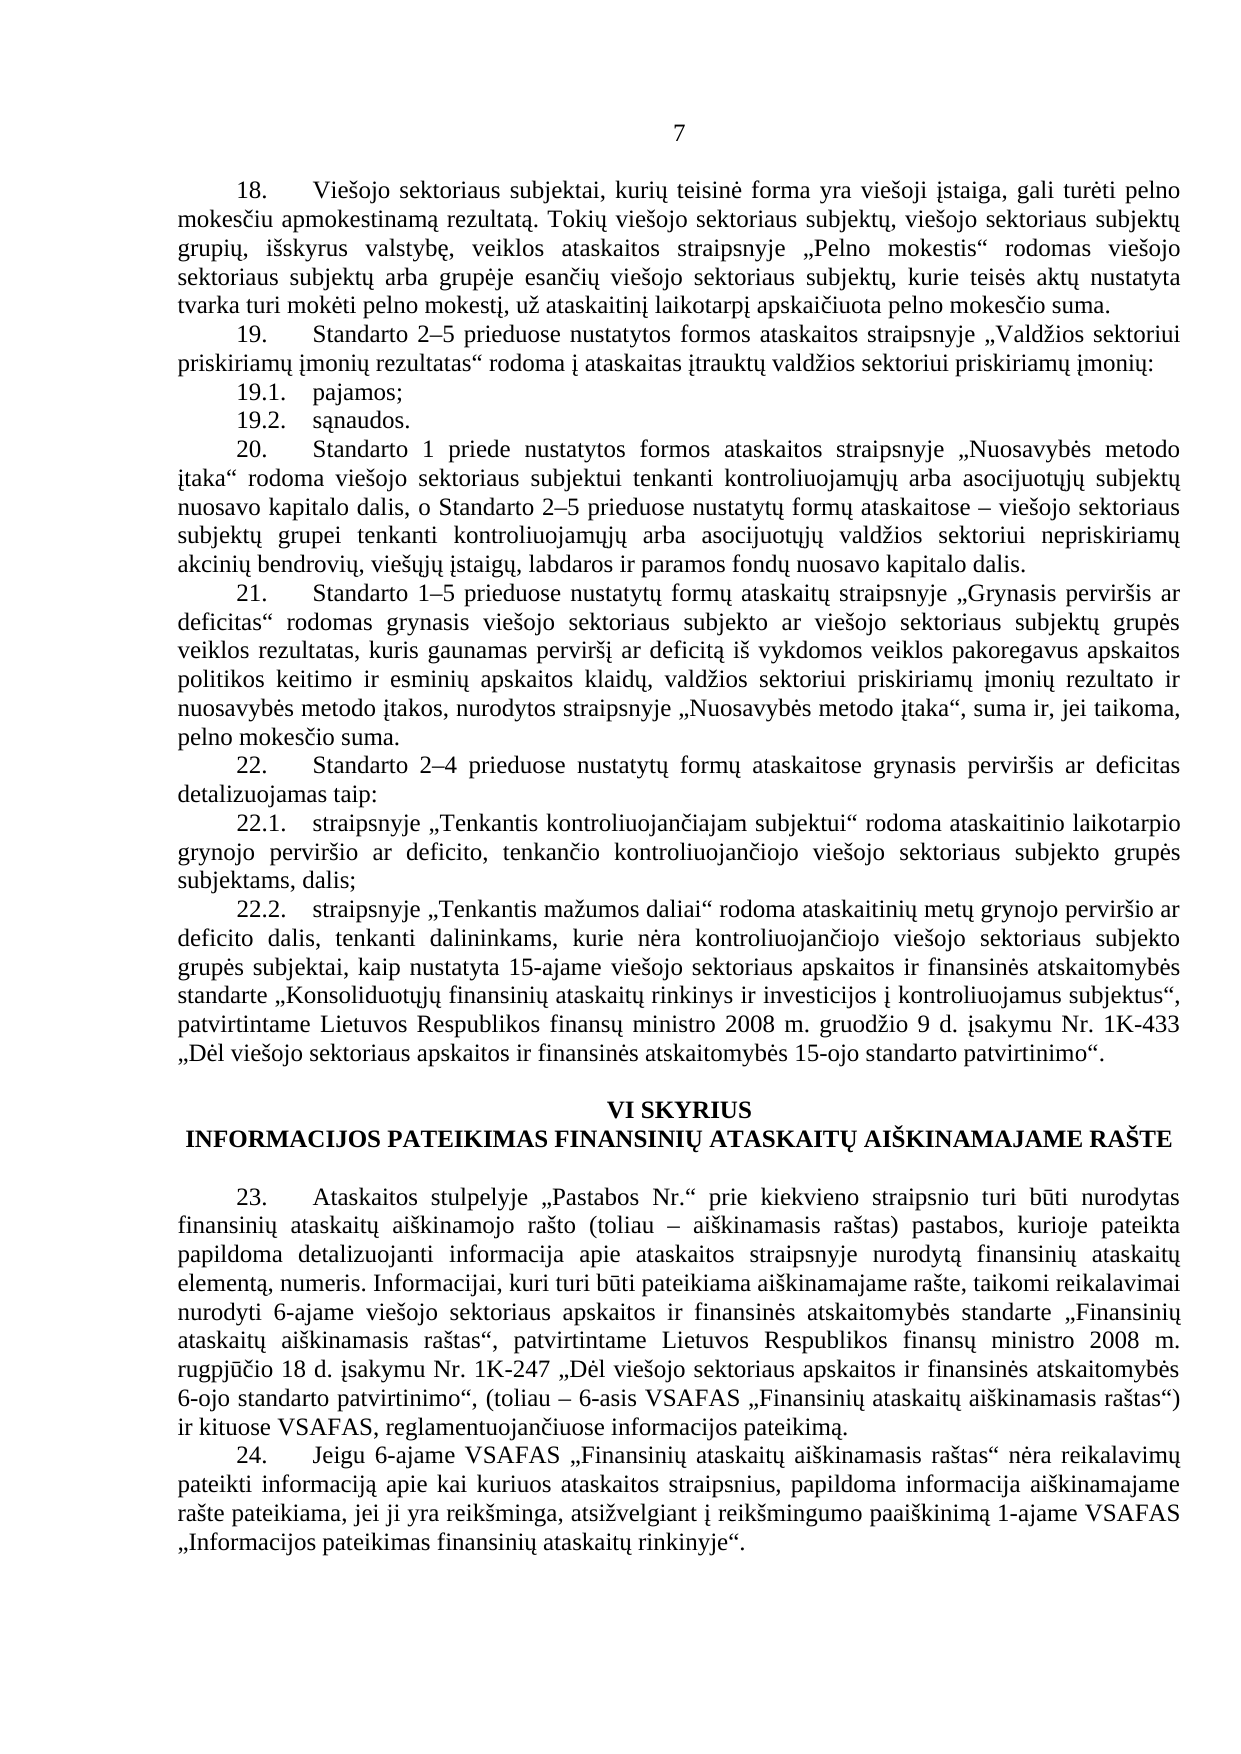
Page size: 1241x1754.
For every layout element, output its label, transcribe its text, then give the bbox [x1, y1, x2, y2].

text 18. Viešojo sektoriaus subjektai, kurių teisinė forma yra viešoji įstaiga, gali turėti pelno mokesčiu apmokestinamą rezultatą. Tokių viešojo sektoriaus subjektų, viešojo sektoriaus subjektų grupių, išskyrus valstybę, veiklos ataskaitos straipsnyje „Pelno mokestis“ rodomas viešojo sektoriaus subjektų arba grupėje esančių viešojo sektoriaus subjektų, kurie teisės aktų nustatyta tvarka turi mokėti pelno mokestį, už ataskaitinį laikotarpį apskaičiuota pelno mokesčio suma. [177, 176, 1181, 319]
text 22.2. straipsnyje „Tenkantis mažumos daliai“ rodoma ataskaitinių metų grynojo perviršio ar deficito dalis, tenkanti dalininkams, kurie nėra kontroliuojančiojo viešojo sektoriaus subjekto grupės subjektai, kaip nustatyta 15-ajame viešojo sektoriaus apskaitos ir finansinės atskaitomybės standarte „Konsoliduotųjų finansinių ataskaitų rinkinys ir investicijos į kontroliuojamus subjektus“, patvirtintame Lietuvos Respublikos finansų ministro 2008 m. gruodžio 9 d. įsakymu Nr. 1K-433 „Dėl viešojo sektoriaus apskaitos ir finansinės atskaitomybės 15-ojo standarto patvirtinimo“. [177, 894, 1181, 1067]
text 22. Standarto 2–4 prieduose nustatytų formų ataskaitose grynasis perviršis ar deficitas detalizuojamas taip: [177, 751, 1181, 808]
text 24. Jeigu 6-ajame VSAFAS „Finansinių ataskaitų aiškinamasis raštas“ nėra reikalavimų pateikti informaciją apie kai kuriuos ataskaitos straipsnius, papildoma informacija aiškinamajame rašte pateikiama, jei ji yra reikšminga, atsižvelgiant į reikšmingumo paaiškinimą 1-ajame VSAFAS „Informacijos pateikimas finansinių ataskaitų rinkinyje“. [177, 1441, 1181, 1556]
text 21. Standarto 1–5 prieduose nustatytų formų ataskaitų straipsnyje „Grynasis perviršis ar deficitas“ rodomas grynasis viešojo sektoriaus subjekto ar viešojo sektoriaus subjektų grupės veiklos rezultatas, kuris gaunamas perviršį ar deficitą iš vykdomos veiklos pakoregavus apskaitos politikos keitimo ir esminių apskaitos klaidų, valdžios sektoriui priskiriamų įmonių rezultato ir nuosavybės metodo įtakos, nurodytos straipsnyje „Nuosavybės metodo įtaka“, suma ir, jei taikoma, pelno mokesčio suma. [177, 578, 1181, 751]
text 19.2. sąnaudos. [177, 406, 1181, 434]
text 23. Ataskaitos stulpelyje „Pastabos Nr.“ prie kiekvieno straipsnio turi būti nurodytas finansinių ataskaitų aiškinamojo rašto (toliau – aiškinamasis raštas) pastabos, kurioje pateikta papildoma detalizuojanti informacija apie ataskaitos straipsnyje nurodytą finansinių ataskaitų elementą, numeris. Informacijai, kuri turi būti pateikiama aiškinamajame rašte, taikomi reikalavimai nurodyti 6-ajame viešojo sektoriaus apskaitos ir finansinės atskaitomybės standarte „Finansinių ataskaitų aiškinamasis raštas“, patvirtintame Lietuvos Respublikos finansų ministro 2008 m. rugpjūčio 18 d. įsakymu Nr. 1K-247 „Dėl viešojo sektoriaus apskaitos ir finansinės atskaitomybės 6-ojo standarto patvirtinimo“, (toliau – 6-asis VSAFAS „Finansinių ataskaitų aiškinamasis raštas“) ir kituose VSAFAS, reglamentuojančiuose informacijos pateikimą. [177, 1182, 1181, 1441]
text VI SKYRIUS [177, 1096, 1181, 1124]
text 19.1. pajamos; [177, 377, 1181, 406]
text 20. Standarto 1 priede nustatytos formos ataskaitos straipsnyje „Nuosavybės metodo įtaka“ rodoma viešojo sektoriaus subjektui tenkanti kontroliuojamųjų arba asocijuotųjų subjektų nuosavo kapitalo dalis, o Standarto 2–5 prieduose nustatytų formų ataskaitose – viešojo sektoriaus subjektų grupei tenkanti kontroliuojamųjų arba asocijuotųjų valdžios sektoriui nepriskiriamų akcinių bendrovių, viešųjų įstaigų, labdaros ir paramos fondų nuosavo kapitalo dalis. [177, 434, 1181, 578]
text INFORMACIJOS PATEIKIMAS FINANSINIŲ ATASKAITŲ AIŠKINAMAJAME RAŠTE [177, 1124, 1181, 1153]
text 19. Standarto 2–5 prieduose nustatytos formos ataskaitos straipsnyje „Valdžios sektoriui priskiriamų įmonių rezultatas“ rodoma į ataskaitas įtrauktų valdžios sektoriui priskiriamų įmonių: [177, 319, 1181, 377]
text 22.1. straipsnyje „Tenkantis kontroliuojančiajam subjektui“ rodoma ataskaitinio laikotarpio grynojo perviršio ar deficito, tenkančio kontroliuojančiojo viešojo sektoriaus subjekto grupės subjektams, dalis; [177, 808, 1181, 894]
